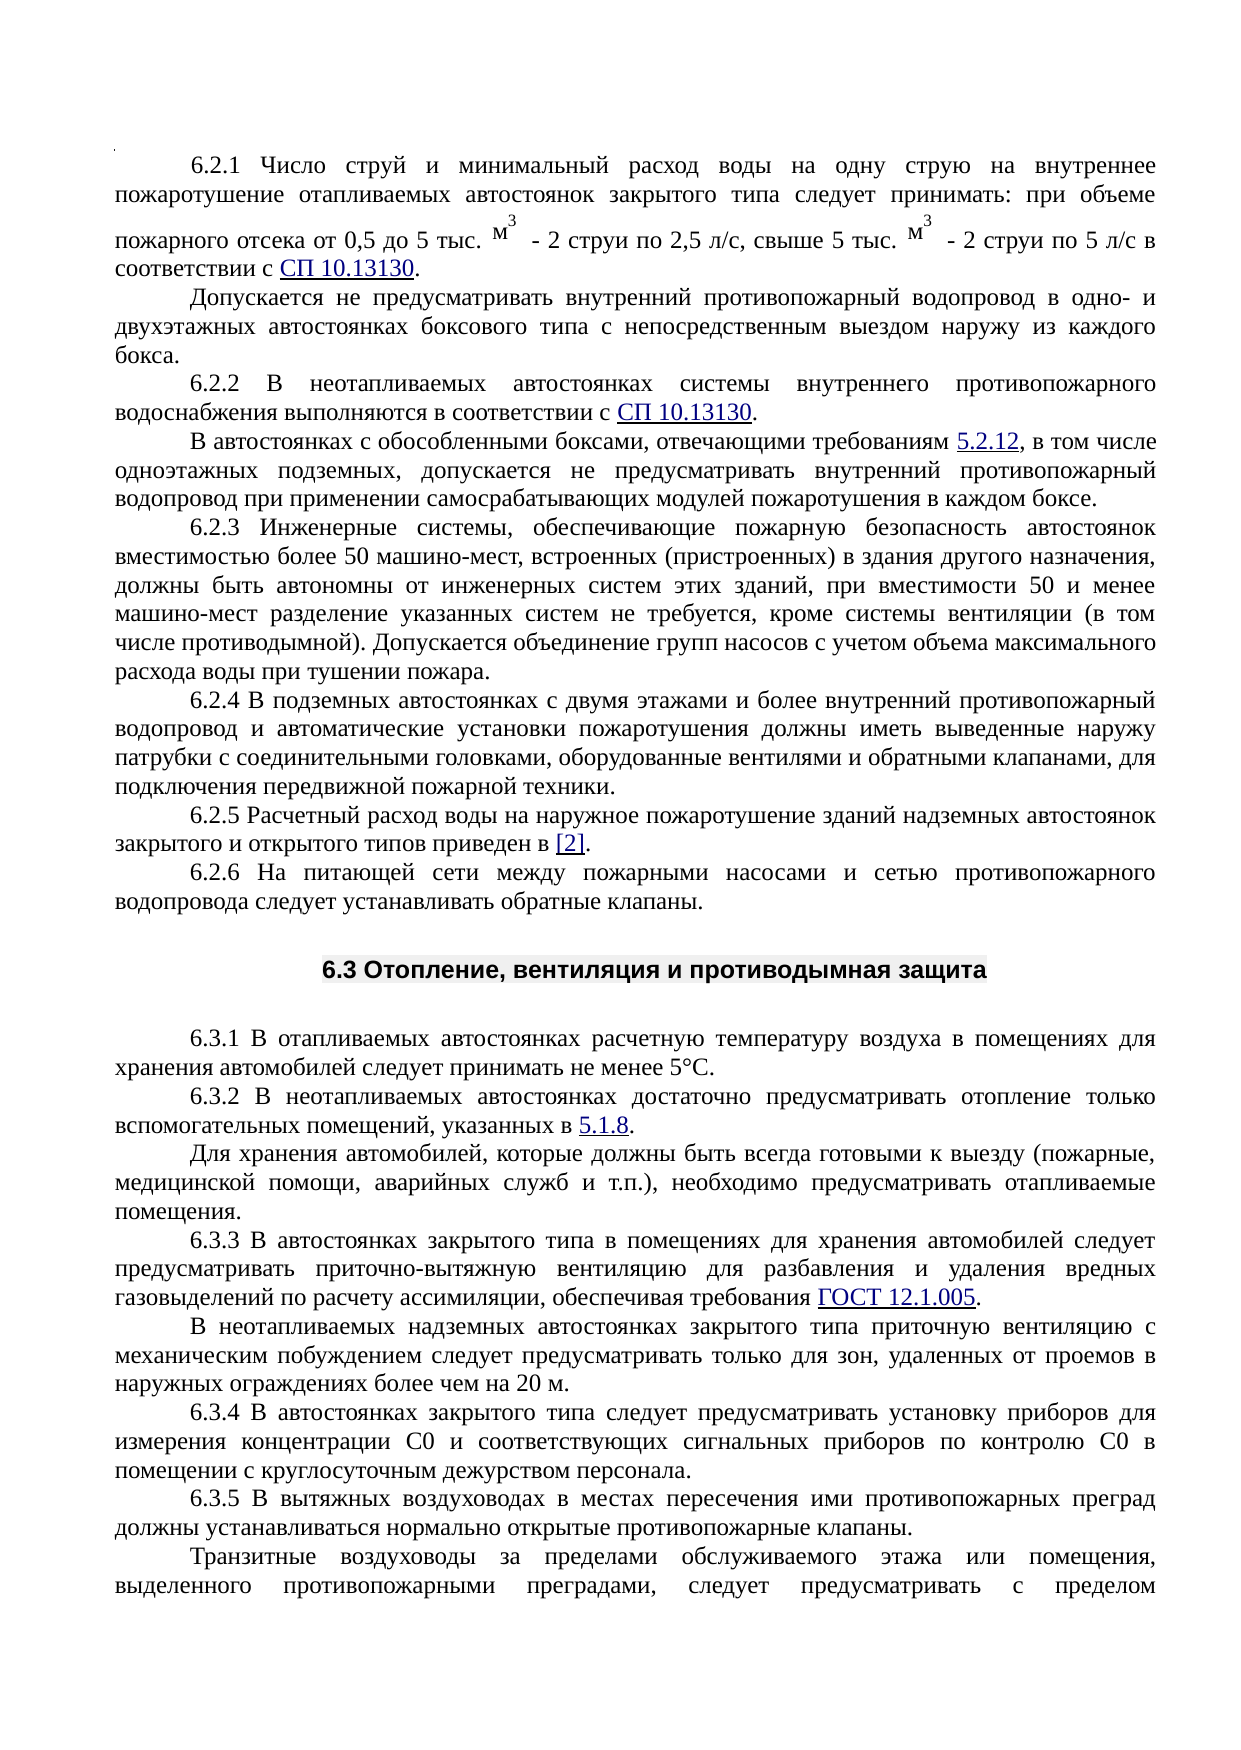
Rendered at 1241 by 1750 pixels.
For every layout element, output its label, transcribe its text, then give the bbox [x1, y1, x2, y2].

text В автостоянках с обособленными боксами, отвечающими требованиям 5.2.12, в том числе одноэтажных подземных, допускается не предусматривать внутренний противопожарный водопровод при применении самосрабатывающих модулей пожаротушения в каждом боксе. [114, 426, 1157, 512]
text 6.2.6 На питающей сети между пожарными насосами и сетью противопожарного водопровода следует устанавливать обратные клапаны. [114, 857, 1157, 915]
text Для хранения автомобилей, которые должны быть всегда готовыми к выезду (пожарные, медицинской помощи, аварийных служб и т.п.), необходимо предусматривать отапливаемые помещения. [114, 1138, 1157, 1225]
subtitle 6.3 Отопление, вентиляция и противодымная защита [152, 955, 322, 983]
text 6.3.3 В автостоянках закрытого типа в помещениях для хранения автомобилей следует предусматривать приточно-вытяжную вентиляцию для разбавления и удаления вредных газовыделений по расчету ассимиляции, обеспечивая требования ГОСТ 12.1.005. [114, 1225, 1157, 1311]
text 6.3.5 В вытяжных воздуховодах в местах пересечения ими противопожарных преград должны устанавливаться нормально открытые противопожарные клапаны. [114, 1483, 1157, 1541]
text 6.3.4 В автостоянках закрытого типа следует предусматривать установку приборов для измерения концентрации С0 и соответствующих сигнальных приборов по контролю С0 в помещении с круглосуточным дежурством персонала. [114, 1397, 1157, 1483]
text В неотапливаемых надземных автостоянках закрытого типа приточную вентиляцию с механическим побуждением следует предусматривать только для зон, удаленных от проемов в наружных ограждениях более чем на 20 м. [114, 1311, 1157, 1397]
text Допускается не предусматривать внутренний противопожарный водопровод в одно- и двухэтажных автостоянках боксового типа с непосредственным выездом наружу из каждого бокса. [114, 282, 1157, 368]
text 6.2.5 Расчетный расход воды на наружное пожаротушение зданий надземных автостоянок закрытого и открытого типов приведен в [2]. [114, 800, 1157, 857]
text 6.2.2 В неотапливаемых автостоянках системы внутреннего противопожарного водоснабжения выполняются в соответствии с СП 10.13130. [114, 368, 1157, 426]
text 6.3.2 В неотапливаемых автостоянках достаточно предусматривать отопление только вспомогательных помещений, указанных в 5.1.8. [114, 1081, 1157, 1138]
text 6.2.4 В подземных автостоянках с двумя этажами и более внутренний противопожарный водопровод и автоматические установки пожаротушения должны иметь выведенные наружу патрубки с соединительными головками, оборудованные вентилями и обратными клапанами, для подключения передвижной пожарной техники. [114, 685, 1157, 800]
subtitle 6.3 Отопление, вентиляция и противодымная защита [987, 955, 1157, 983]
text 6.2.3 Инженерные системы, обеспечивающие пожарную безопасность автостоянок вместимостью более 50 машино-мест, встроенных (пристроенных) в здания другого назначения, должны быть автономны от инженерных систем этих зданий, при вместимости 50 и менее машино-мест разделение указанных систем не требуется, кроме системы вентиляции (в том числе противодымной). Допускается объединение групп насосов с учетом объема максимального расхода воды при тушении пожара. [114, 512, 1157, 685]
text Транзитные воздуховоды за пределами обслуживаемого этажа или помещения, выделенного противопожарными преградами, следует предусматривать с пределом [114, 1541, 1157, 1598]
text 6.3.1 В отапливаемых автостоянках расчетную температуру воздуха в помещениях для хранения автомобилей следует принимать не менее 5°С. [114, 1023, 1157, 1081]
text 6.2.1 Число струй и минимальный расход воды на одну струю на внутреннее пожаротушение отапливаемых автостоянок закрытого типа следует принимать: при объеме пожарного отсека от 0,5 до 5 тыс. - 2 струи по 2,5 л/с, свыше 5 тыс. - 2 струи по 5 л/с в соответствии с СП 10.13130. [114, 150, 1157, 282]
